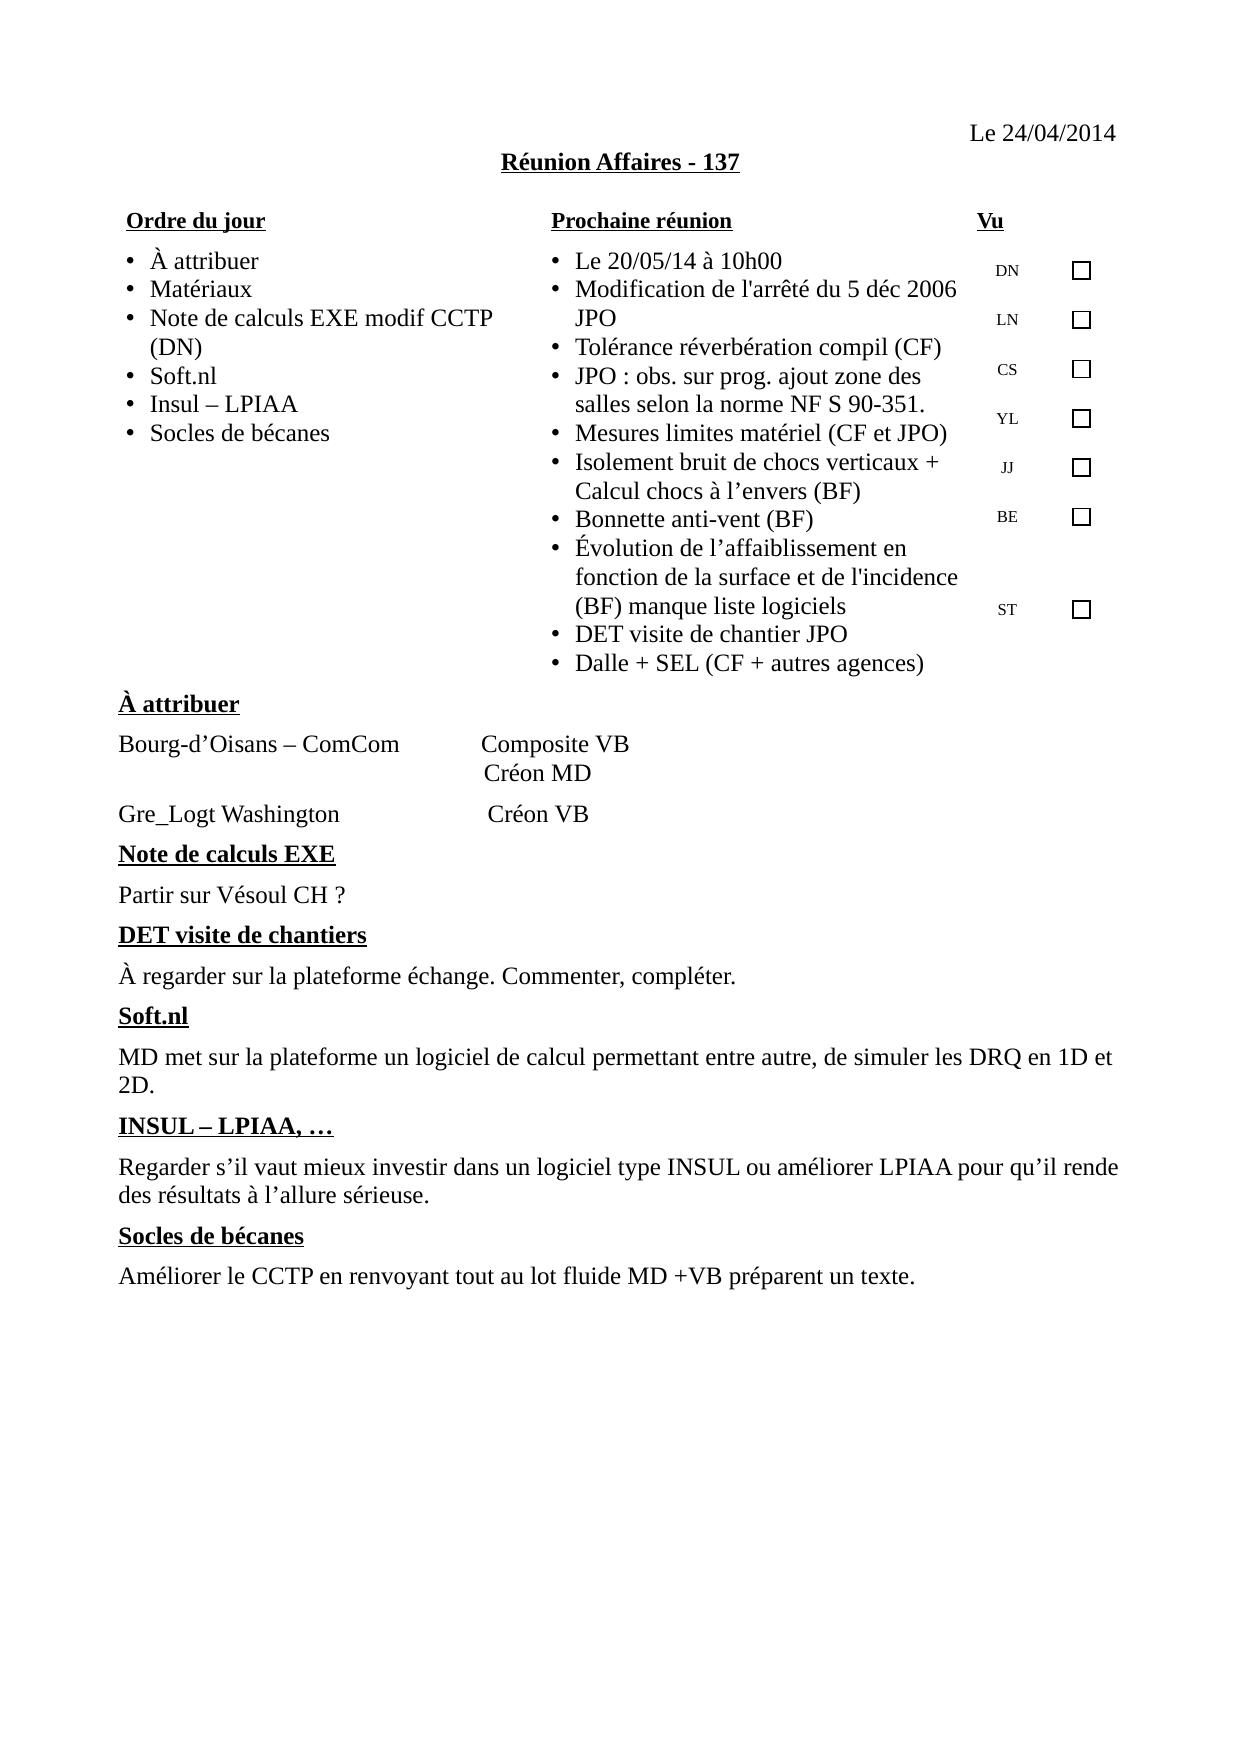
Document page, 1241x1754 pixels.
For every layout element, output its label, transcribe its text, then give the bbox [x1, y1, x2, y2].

table_cell [1045, 394, 1121, 443]
text À regarder sur la plateforme échange. Commenter, compléter. [118, 961, 1122, 989]
table_cell [1045, 246, 1121, 295]
text INSUL – LPIAA, … [118, 1111, 1122, 1140]
title Réunion Affaires - 137 [118, 147, 1122, 176]
text Bourg-d’Oisans – ComCom Composite VB [118, 729, 1122, 758]
text Partir sur Vésoul CH ? [118, 880, 1122, 908]
table_cell Le 20/05/14 à 10h00 Modification de l'arrêté du 5 déc 2006 JPO Tolérance réverbération compil (CF) JPO : obs. sur prog. ajout zone des salles selon la norme NF S 90-351. Mesures limites matériel (CF et JPO) Isolement bruit de chocs verticaux + Calcul chocs à l’envers (BF) Bonnette anti-vent (BF) Évolution de l’affaiblissement en fonction de la surface et de l'incidence (BF) manque liste logiciels DET visite de chantier JPO Dalle + SEL (CF + autres agences) [544, 246, 969, 677]
table_header Vu [969, 201, 1121, 246]
table_cell À attribuer Matériaux Note de calculs EXE modif CCTP (DN) Soft.nl Insul – LPIAA Socles de bécanes [119, 246, 544, 677]
table_cell [1045, 492, 1121, 541]
text Soft.nl [118, 1001, 1122, 1030]
text DET visite de chantiers [118, 920, 1122, 949]
text Socles de bécanes [118, 1221, 1122, 1249]
table_cell [1045, 344, 1121, 394]
table_cell JJ [969, 443, 1045, 492]
text Note de calculs EXE [118, 839, 1122, 868]
text MD met sur la plateforme un logiciel de calcul permettant entre autre, de simuler les DRQ en 1D et 2D. [118, 1042, 1122, 1099]
title Le 24/04/2014 [118, 118, 1122, 147]
text Regarder s’il vaut mieux investir dans un logiciel type INSUL ou améliorer LPIAA pour qu’il rende des résultats à l’allure sérieuse. [118, 1152, 1122, 1209]
text Améliorer le CCTP en renvoyant tout au lot fluide MD +VB préparent un texte. [118, 1261, 1122, 1290]
table_cell [1045, 295, 1121, 344]
table_cell YL [969, 394, 1045, 443]
table_cell BE [969, 492, 1045, 541]
table_header Prochaine réunion [544, 201, 969, 246]
table_cell LN [969, 295, 1045, 344]
table_cell DN [969, 246, 1045, 295]
table_cell CS [969, 344, 1045, 394]
text Gre_Logt Washington Créon VB [118, 799, 1122, 827]
text Créon MD [118, 758, 1122, 787]
table_header Ordre du jour [119, 201, 544, 246]
table_cell [1045, 443, 1121, 492]
table_cell ST [969, 541, 1045, 677]
table_cell [1045, 541, 1121, 677]
text À attribuer [118, 689, 1122, 718]
